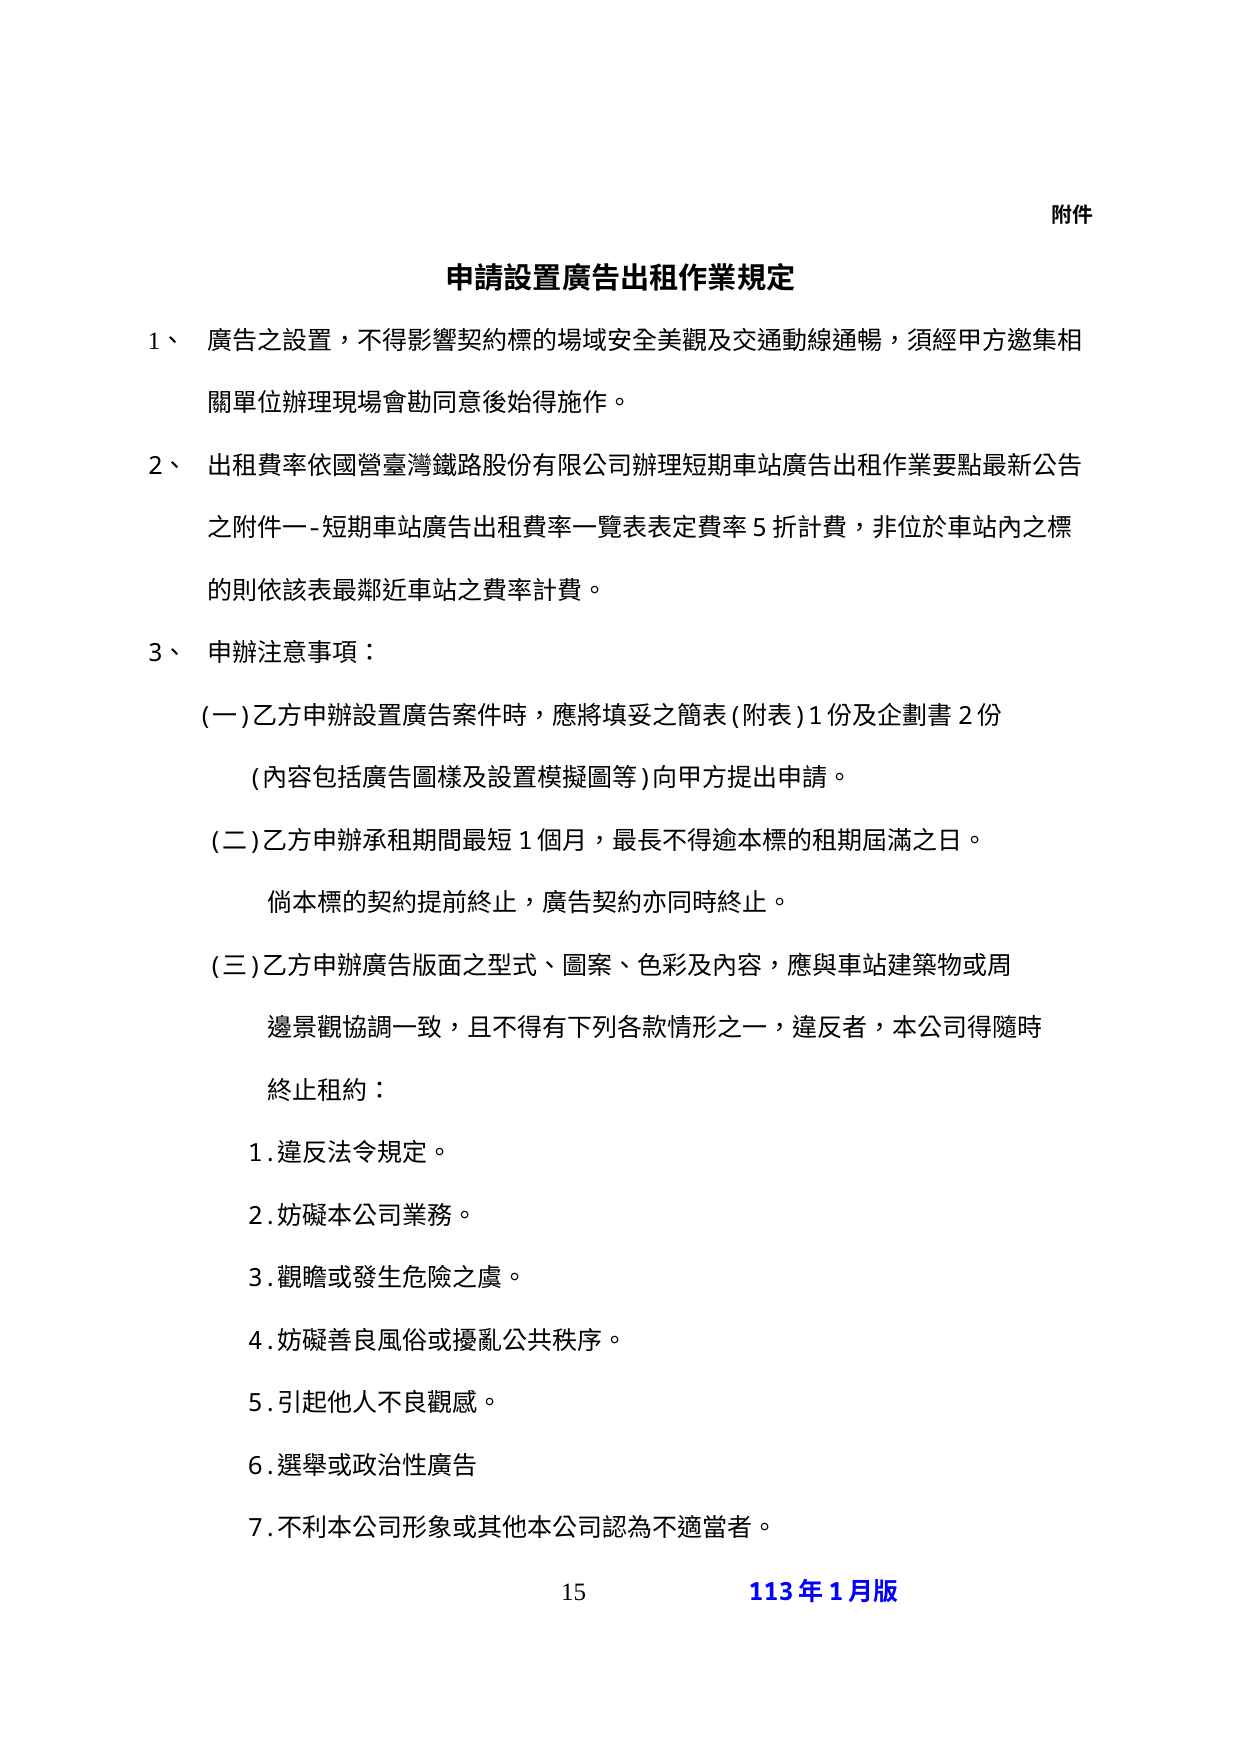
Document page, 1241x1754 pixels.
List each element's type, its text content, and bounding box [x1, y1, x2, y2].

text 2.妨礙本公司業務。 [248, 1172, 1092, 1234]
text 終止租約： [148, 1047, 1092, 1109]
list 廣告之設置，不得影響契約標的場域安全美觀及交通動線通暢，須經甲方邀集相關單位辦理現場會勘同意後始得施作。 [148, 297, 1092, 422]
text 3.觀瞻或發生危險之虞。 [248, 1234, 1092, 1297]
text 附件 [148, 172, 1092, 234]
text (二)乙方申辦承租期間最短1個月，最長不得逾本標的租期屆滿之日。 [148, 797, 1092, 859]
list 申辦注意事項： [148, 609, 1092, 672]
list 出租費率依國營臺灣鐵路股份有限公司辦理短期車站廣告出租作業要點最新公告之附件一-短期車站廣告出租費率一覽表表定費率5折計費，非位於車站內之標的則依該表最鄰近車站之費率計費。 [148, 422, 1092, 609]
text 倘本標的契約提前終止，廣告契約亦同時終止。 [148, 859, 1092, 922]
text 5.引起他人不良觀感。 [248, 1359, 1092, 1422]
text (一)乙方申辦設置廣告案件時，應將填妥之簡表(附表)1份及企劃書2份 [198, 672, 1092, 734]
text 7.不利本公司形象或其他本公司認為不適當者。 [248, 1484, 1092, 1547]
text 4.妨礙善良風俗或擾亂公共秩序。 [248, 1297, 1092, 1359]
text (三)乙方申辦廣告版面之型式、圖案、色彩及內容，應與車站建築物或周 [148, 922, 1092, 984]
text 邊景觀協調一致，且不得有下列各款情形之一，違反者，本公司得隨時 [148, 984, 1092, 1047]
text 1.違反法令規定。 [248, 1109, 1092, 1172]
text 申請設置廣告出租作業規定 [148, 234, 1092, 297]
text (內容包括廣告圖樣及設置模擬圖等)向甲方提出申請。 [248, 734, 1092, 797]
text 6.選舉或政治性廣告 [248, 1422, 1092, 1484]
